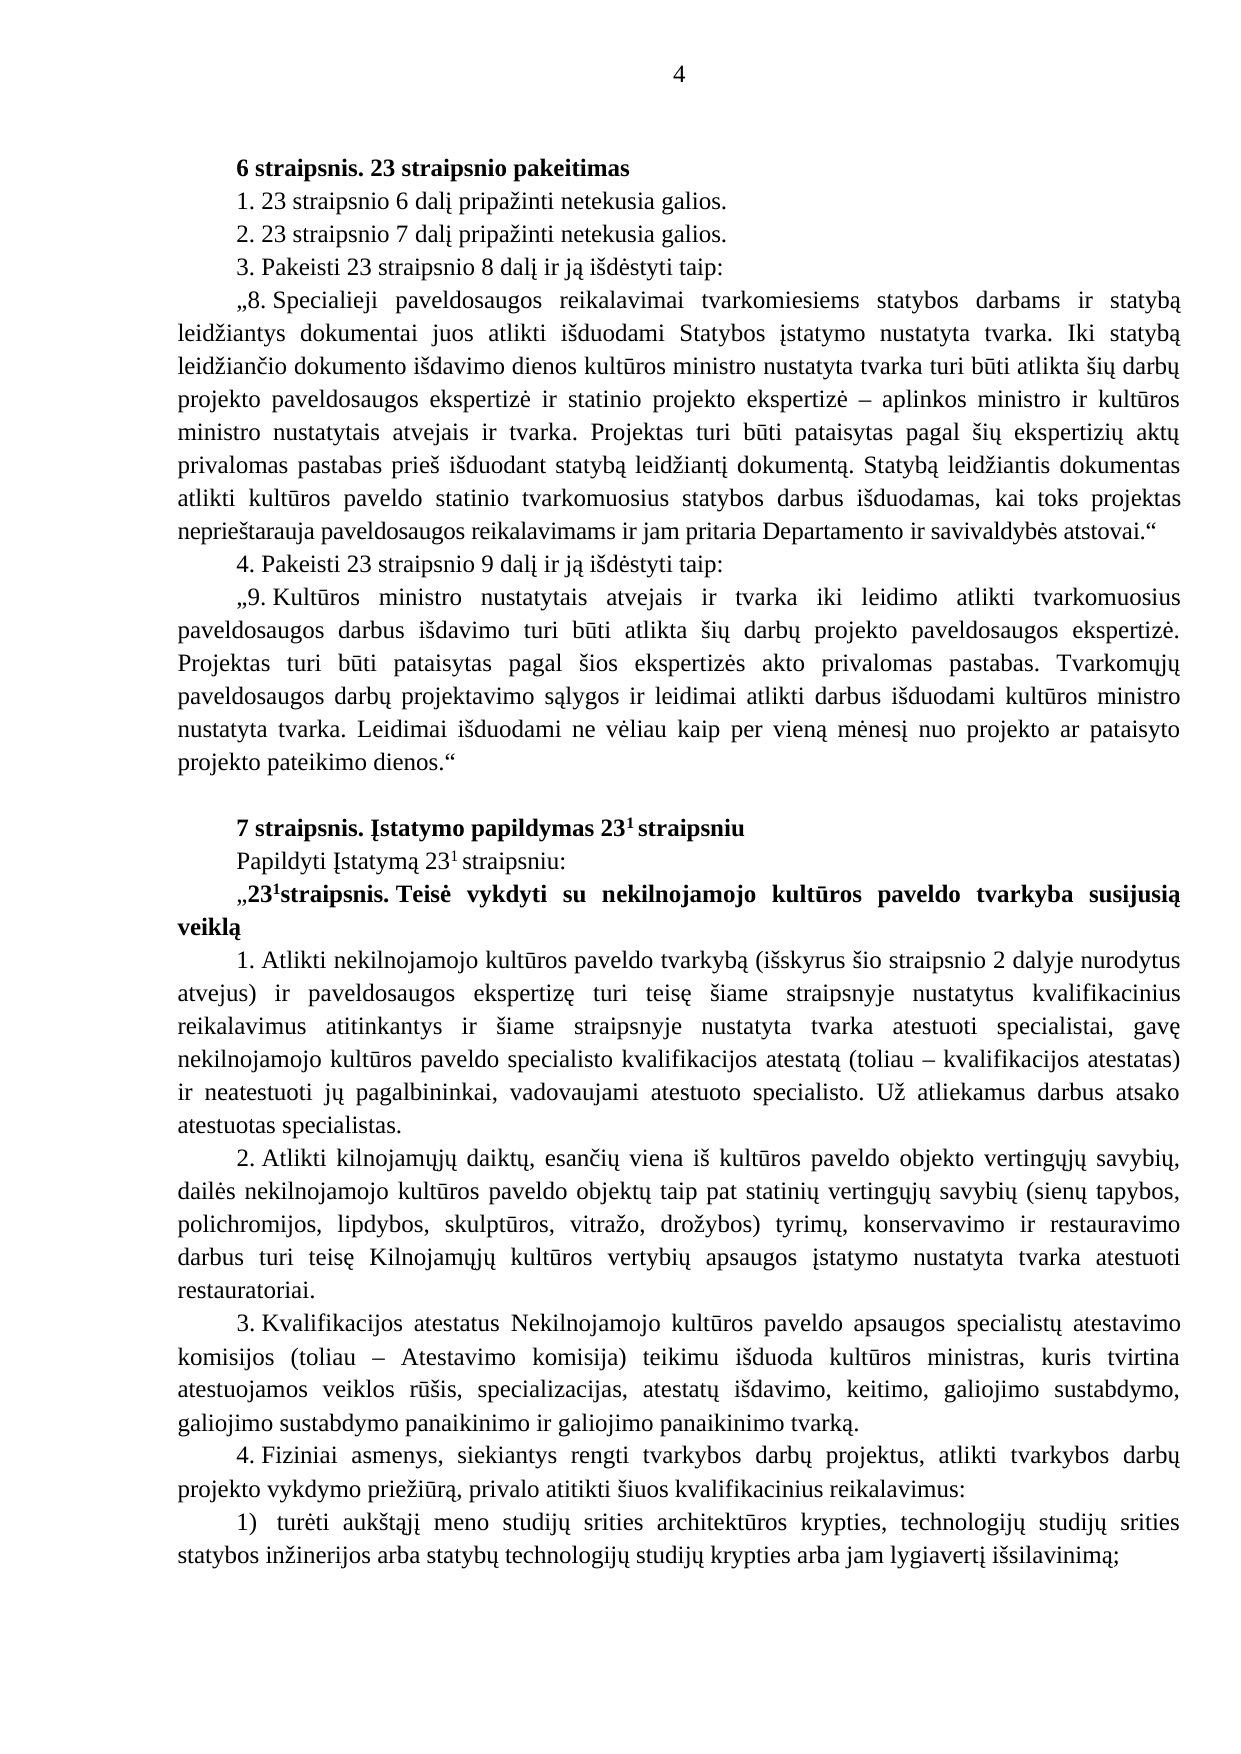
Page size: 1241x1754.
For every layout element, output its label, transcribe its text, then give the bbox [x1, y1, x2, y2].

text 1. Atlikti nekilnojamojo kultūros paveldo tvarkybą (išskyrus šio straipsnio 2 dalyje nurodytus atvejus) ir paveldosaugos ekspertizę turi teisę šiame straipsnyje nustatytus kvalifikacinius reikalavimus atitinkantys ir šiame straipsnyje nustatyta tvarka atestuoti specialistai, gavę nekilnojamojo kultūros paveldo specialisto kvalifikacijos atestatą (toliau – kvalifikacijos atestatas) ir neatestuoti jų pagalbininkai, vadovaujami atestuoto specialisto. Už atliekamus darbus atsako atestuotas specialistas. [177, 945, 1181, 1139]
text 1) turėti aukštąjį meno studijų srities architektūros krypties, technologijų studijų srities statybos inžinerijos arba statybų technologijų studijų krypties arba jam lygiavertį išsilavinimą; [177, 1507, 1181, 1568]
text „9. Kultūros ministro nustatytais atvejais ir tvarka iki leidimo atlikti tvarkomuosius paveldosaugos darbus išdavimo turi būti atlikta šių darbų projekto paveldosaugos ekspertizė. Projektas turi būti pataisytas pagal šios ekspertizės akto privalomas pastabas. Tvarkomųjų paveldosaugos darbų projektavimo sąlygos ir leidimai atlikti darbus išduodami kultūros ministro nustatyta tvarka. Leidimai išduodami ne vėliau kaip per vieną mėnesį nuo projekto ar pataisyto projekto pateikimo dienos.“ [177, 582, 1181, 776]
text „231straipsnis. Teisė vykdyti su nekilnojamojo kultūros paveldo tvarkyba susijusią veiklą [177, 879, 1181, 941]
text 7 straipsnis. Įstatymo papildymas 231 straipsniu [177, 813, 1181, 842]
text 6 straipsnis. 23 straipsnio pakeitimas [177, 153, 1181, 182]
text 2. 23 straipsnio 7 dalį pripažinti netekusia galios. [177, 219, 1181, 248]
text 3. Pakeisti 23 straipsnio 8 dalį ir ją išdėstyti taip: [177, 252, 1181, 281]
text 1. 23 straipsnio 6 dalį pripažinti netekusia galios. [177, 186, 1181, 214]
text 4. Pakeisti 23 straipsnio 9 dalį ir ją išdėstyti taip: [177, 549, 1181, 578]
text „8. Specialieji paveldosaugos reikalavimai tvarkomiesiems statybos darbams ir statybą leidžiantys dokumentai juos atlikti išduodami Statybos įstatymo nustatyta tvarka. Iki statybą leidžiančio dokumento išdavimo dienos kultūros ministro nustatyta tvarka turi būti atlikta šių darbų projekto paveldosaugos ekspertizė ir statinio projekto ekspertizė – aplinkos ministro ir kultūros ministro nustatytais atvejais ir tvarka. Projektas turi būti pataisytas pagal šių ekspertizių aktų privalomas pastabas prieš išduodant statybą leidžiantį dokumentą. Statybą leidžiantis dokumentas atlikti kultūros paveldo statinio tvarkomuosius statybos darbus išduodamas, kai toks projektas neprieštarauja paveldosaugos reikalavimams ir jam pritaria Departamento ir savivaldybės atstovai.“ [177, 285, 1181, 545]
text 2. Atlikti kilnojamųjų daiktų, esančių viena iš kultūros paveldo objekto vertingųjų savybių, dailės nekilnojamojo kultūros paveldo objektų taip pat statinių vertingųjų savybių (sienų tapybos, polichromijos, lipdybos, skulptūros, vitražo, drožybos) tyrimų, konservavimo ir restauravimo darbus turi teisę Kilnojamųjų kultūros vertybių apsaugos įstatymo nustatyta tvarka atestuoti restauratoriai. [177, 1143, 1181, 1304]
text Papildyti Įstatymą 231 straipsniu: [177, 846, 1181, 875]
text 4. Fiziniai asmenys, siekiantys rengti tvarkybos darbų projektus, atlikti tvarkybos darbų projekto vykdymo priežiūrą, privalo atitikti šiuos kvalifikacinius reikalavimus: [177, 1441, 1181, 1502]
text 3. Kvalifikacijos atestatus Nekilnojamojo kultūros paveldo apsaugos specialistų atestavimo komisijos (toliau – Atestavimo komisija) teikimu išduoda kultūros ministras, kuris tvirtina atestuojamos veiklos rūšis, specializacijas, atestatų išdavimo, keitimo, galiojimo sustabdymo, galiojimo sustabdymo panaikinimo ir galiojimo panaikinimo tvarką. [177, 1308, 1181, 1436]
